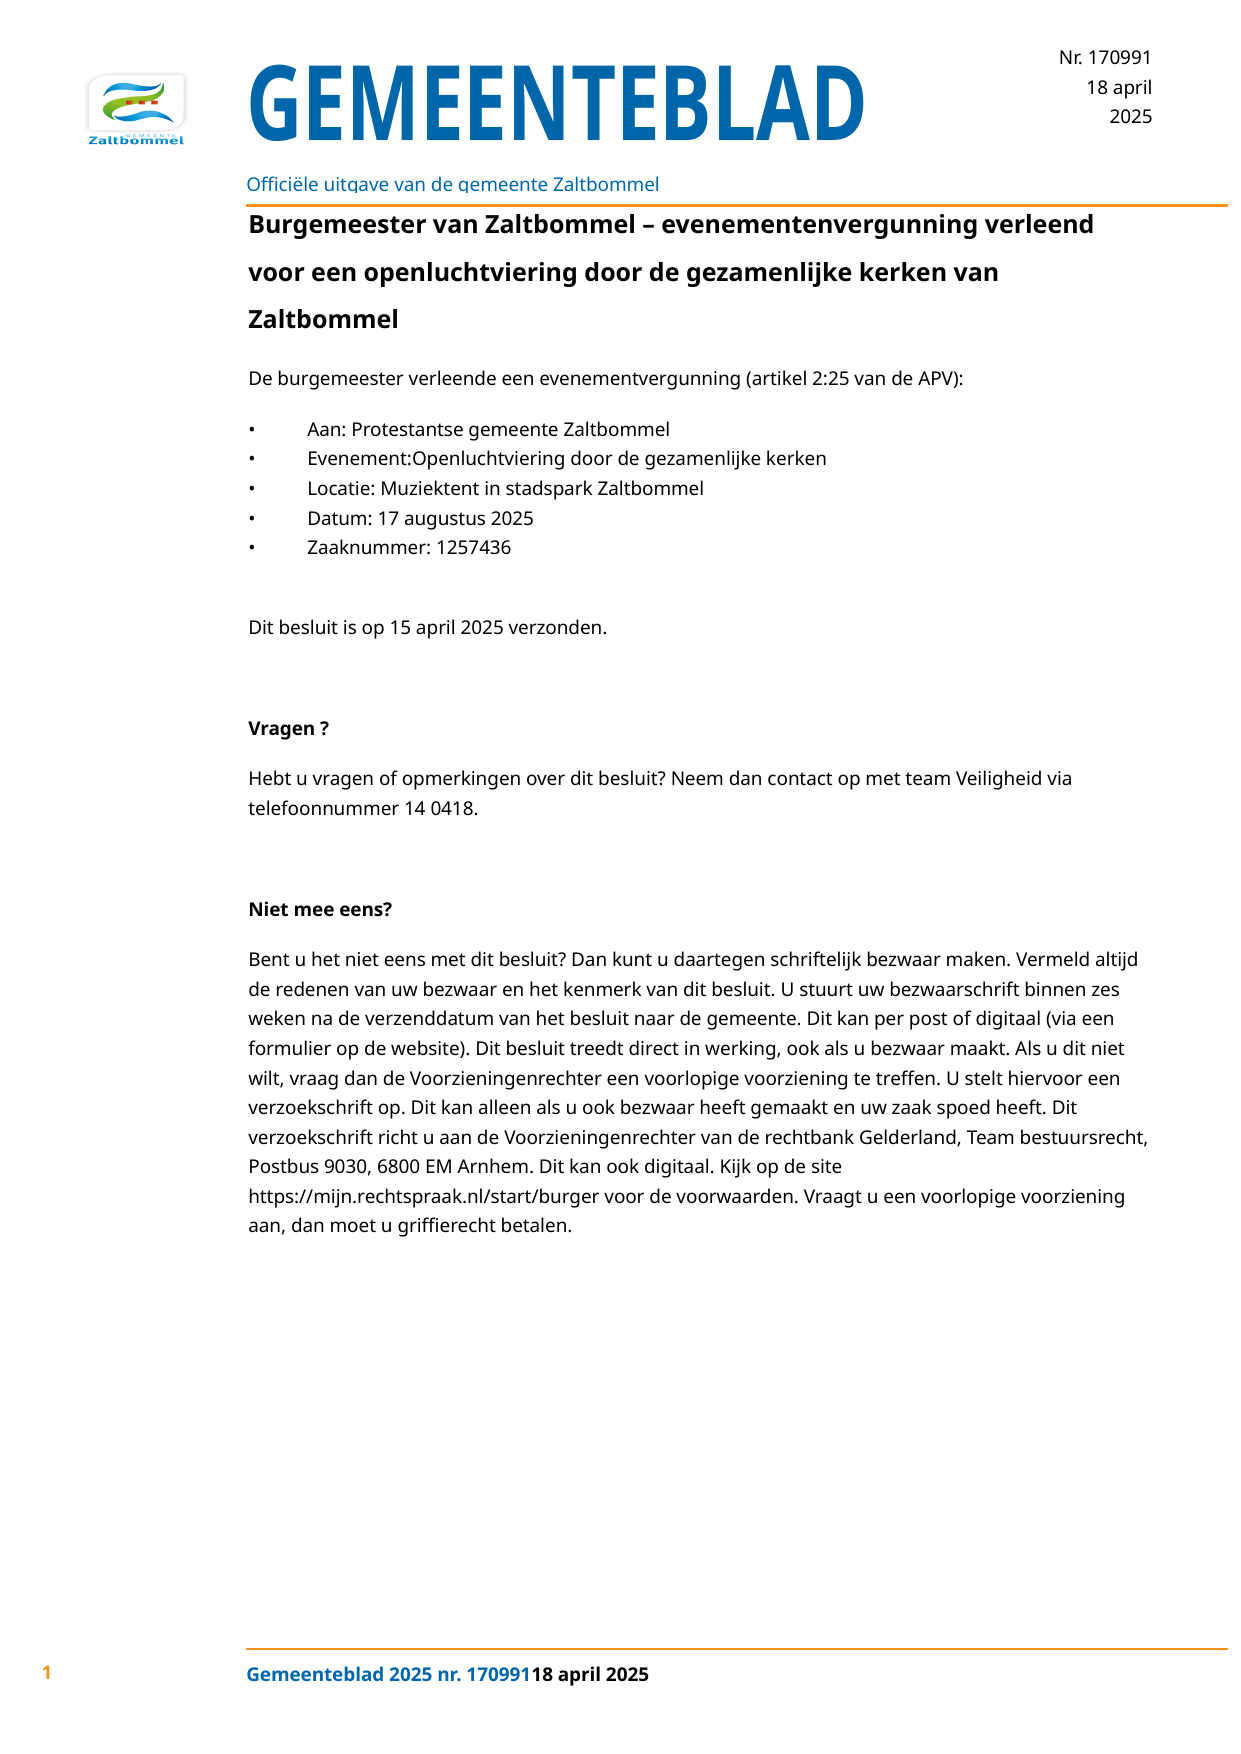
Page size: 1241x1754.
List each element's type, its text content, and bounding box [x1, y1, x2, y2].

text Bent u het niet eens met dit besluit? Dan kunt u daartegen schriftelijk bezwaar maken. Vermeld altijd de redenen van uw bezwaar en het kenmerk van dit besluit. U stuurt uw bezwaarschrift binnen zes weken na de verzenddatum van het besluit naar de gemeente. Dit kan per post of digitaal (via een formulier op de website). Dit besluit treedt direct in werking, ook als u bezwaar maakt. Als u dit niet wilt, vraag dan de Voorzieningenrechter een voorlopige voorziening te treffen. U stelt hiervoor een verzoekschrift op. Dit kan alleen als u ook bezwaar heeft gemaakt en uw zaak spoed heeft. Dit verzoekschrift richt u aan de Voorzieningenrechter van de rechtbank Gelderland, Team bestuursrecht, Postbus 9030, 6800 EM Arnhem. Dit kan ook digitaal. Kijk op de site https://mijn.rechtspraak.nl/start/burger voor de voorwaarden. Vraagt u een voorlopige voorziening aan, dan moet u griffierecht betalen. [248, 946, 1152, 1238]
list Zaaknummer: 1257436 [248, 534, 1152, 560]
text De burgemeester verleende een evenementvergunning (artikel 2:25 van de APV): [248, 366, 1152, 391]
text Niet mee eens? [248, 896, 1152, 922]
text Vragen ? [248, 715, 1152, 741]
text Burgemeester van Zaltbommel – evenementenvergunning verleend voor een openluchtviering door de gezamenlijke kerken van Zaltbommel [248, 207, 1152, 336]
list Aan: Protestantse gemeente Zaltbommel [248, 416, 1152, 442]
text Hebt u vragen of opmerkingen over dit besluit? Neem dan contact op met team Veiligheid via telefoonnummer 14 0418. [248, 766, 1152, 821]
picture [41, 47, 231, 172]
list Datum: 17 augustus 2025 [248, 505, 1152, 530]
text Dit besluit is op 15 april 2025 verzonden. [248, 614, 1152, 640]
list Locatie: Muziektent in stadspark Zaltbommel [248, 475, 1152, 501]
list Evenement:Openluchtviering door de gezamenlijke kerken [248, 446, 1152, 471]
